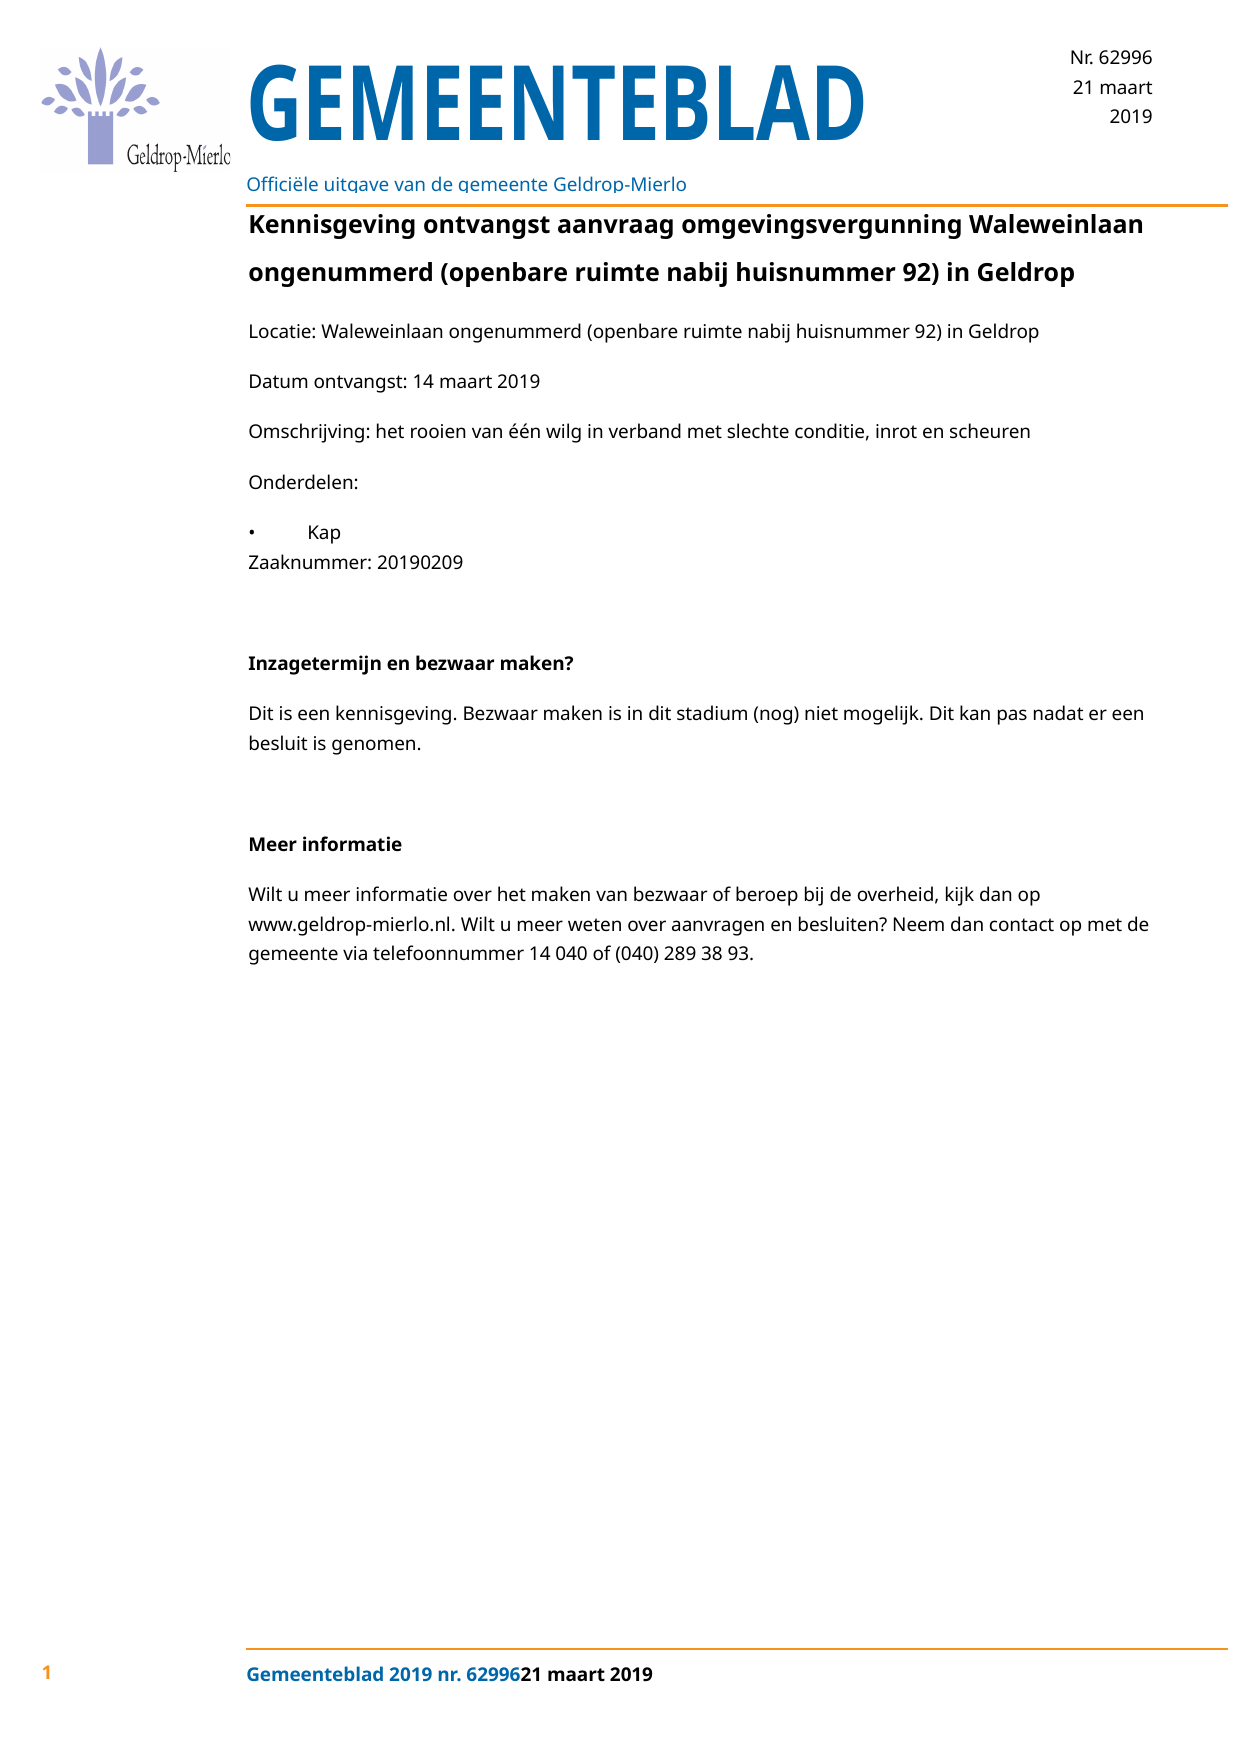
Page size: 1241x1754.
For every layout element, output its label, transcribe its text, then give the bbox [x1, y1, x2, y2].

text Omschrijving: het rooien van één wilg in verband met slechte conditie, inrot en scheuren [248, 419, 1152, 444]
text Kennisgeving ontvangst aanvraag omgevingsvergunning Waleweinlaan ongenummerd (openbare ruimte nabij huisnummer 92) in Geldrop [248, 207, 1152, 288]
text Inzagetermijn en bezwaar maken? [248, 650, 1152, 676]
text Datum ontvangst: 14 maart 2019 [248, 368, 1152, 394]
text Zaaknummer: 20190209 [248, 549, 1152, 575]
text Dit is een kennisgeving. Bezwaar maken is in dit stadium (nog) niet mogelijk. Dit kan pas nadat er een besluit is genomen. [248, 700, 1152, 756]
list Kap [248, 519, 1152, 545]
text Locatie: Waleweinlaan ongenummerd (openbare ruimte nabij huisnummer 92) in Geldrop [248, 318, 1152, 344]
text Meer informatie [248, 831, 1152, 857]
text Wilt u meer informatie over het maken van bezwaar of beroep bij de overheid, kijk dan op www.geldrop-mierlo.nl. Wilt u meer weten over aanvragen en besluiten? Neem dan contact op met de gemeente via telefoonnummer 14 040 of (040) 289 38 93. [248, 881, 1152, 966]
text Onderdelen: [248, 469, 1152, 495]
picture [41, 47, 231, 172]
